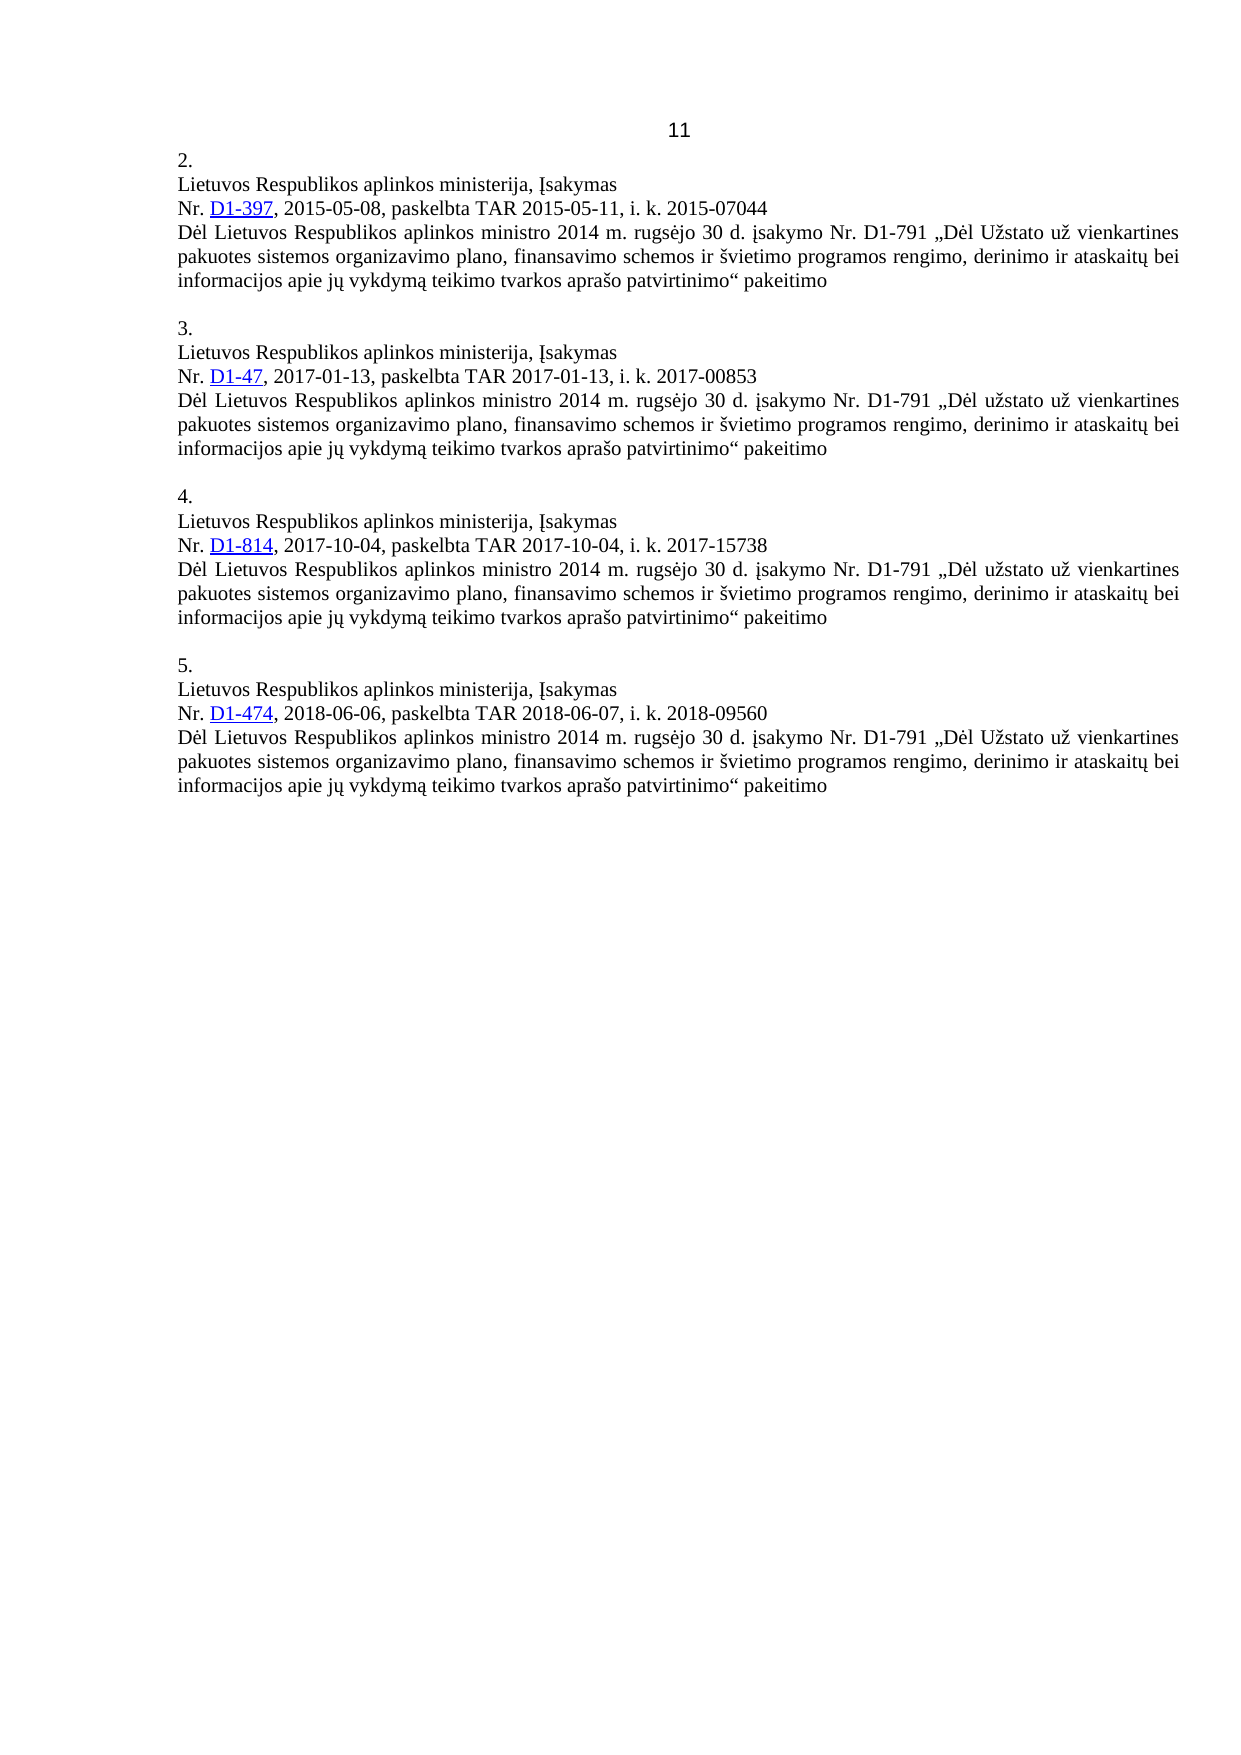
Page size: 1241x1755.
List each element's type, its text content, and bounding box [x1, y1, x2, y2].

text Lietuvos Respublikos aplinkos ministerija, Įsakymas [177, 677, 1181, 701]
text 5. [177, 653, 1181, 677]
text Dėl Lietuvos Respublikos aplinkos ministro 2014 m. rugsėjo 30 d. įsakymo Nr. D1-791 „Dėl užstato už vienkartines pakuotes sistemos organizavimo plano, finansavimo schemos ir švietimo programos rengimo, derinimo ir ataskaitų bei informacijos apie jų vykdymą teikimo tvarkos aprašo patvirtinimo“ pakeitimo [177, 557, 1181, 629]
text Nr. D1-397, 2015-05-08, paskelbta TAR 2015-05-11, i. k. 2015-07044 [177, 196, 1181, 220]
text Lietuvos Respublikos aplinkos ministerija, Įsakymas [177, 508, 1181, 533]
text 3. [177, 316, 1181, 340]
text 4. [177, 484, 1181, 508]
text Nr. D1-474, 2018-06-06, paskelbta TAR 2018-06-07, i. k. 2018-09560 [177, 701, 1181, 725]
text Lietuvos Respublikos aplinkos ministerija, Įsakymas [177, 172, 1181, 196]
text Dėl Lietuvos Respublikos aplinkos ministro 2014 m. rugsėjo 30 d. įsakymo Nr. D1-791 „Dėl užstato už vienkartines pakuotes sistemos organizavimo plano, finansavimo schemos ir švietimo programos rengimo, derinimo ir ataskaitų bei informacijos apie jų vykdymą teikimo tvarkos aprašo patvirtinimo“ pakeitimo [177, 388, 1181, 460]
text 2. [177, 148, 1181, 172]
text Lietuvos Respublikos aplinkos ministerija, Įsakymas [177, 340, 1181, 364]
text Nr. D1-814, 2017-10-04, paskelbta TAR 2017-10-04, i. k. 2017-15738 [177, 533, 1181, 557]
text Dėl Lietuvos Respublikos aplinkos ministro 2014 m. rugsėjo 30 d. įsakymo Nr. D1-791 „Dėl Užstato už vienkartines pakuotes sistemos organizavimo plano, finansavimo schemos ir švietimo programos rengimo, derinimo ir ataskaitų bei informacijos apie jų vykdymą teikimo tvarkos aprašo patvirtinimo“ pakeitimo [177, 220, 1181, 292]
text Dėl Lietuvos Respublikos aplinkos ministro 2014 m. rugsėjo 30 d. įsakymo Nr. D1-791 „Dėl Užstato už vienkartines pakuotes sistemos organizavimo plano, finansavimo schemos ir švietimo programos rengimo, derinimo ir ataskaitų bei informacijos apie jų vykdymą teikimo tvarkos aprašo patvirtinimo“ pakeitimo [177, 725, 1181, 797]
text Nr. D1-47, 2017-01-13, paskelbta TAR 2017-01-13, i. k. 2017-00853 [177, 364, 1181, 388]
